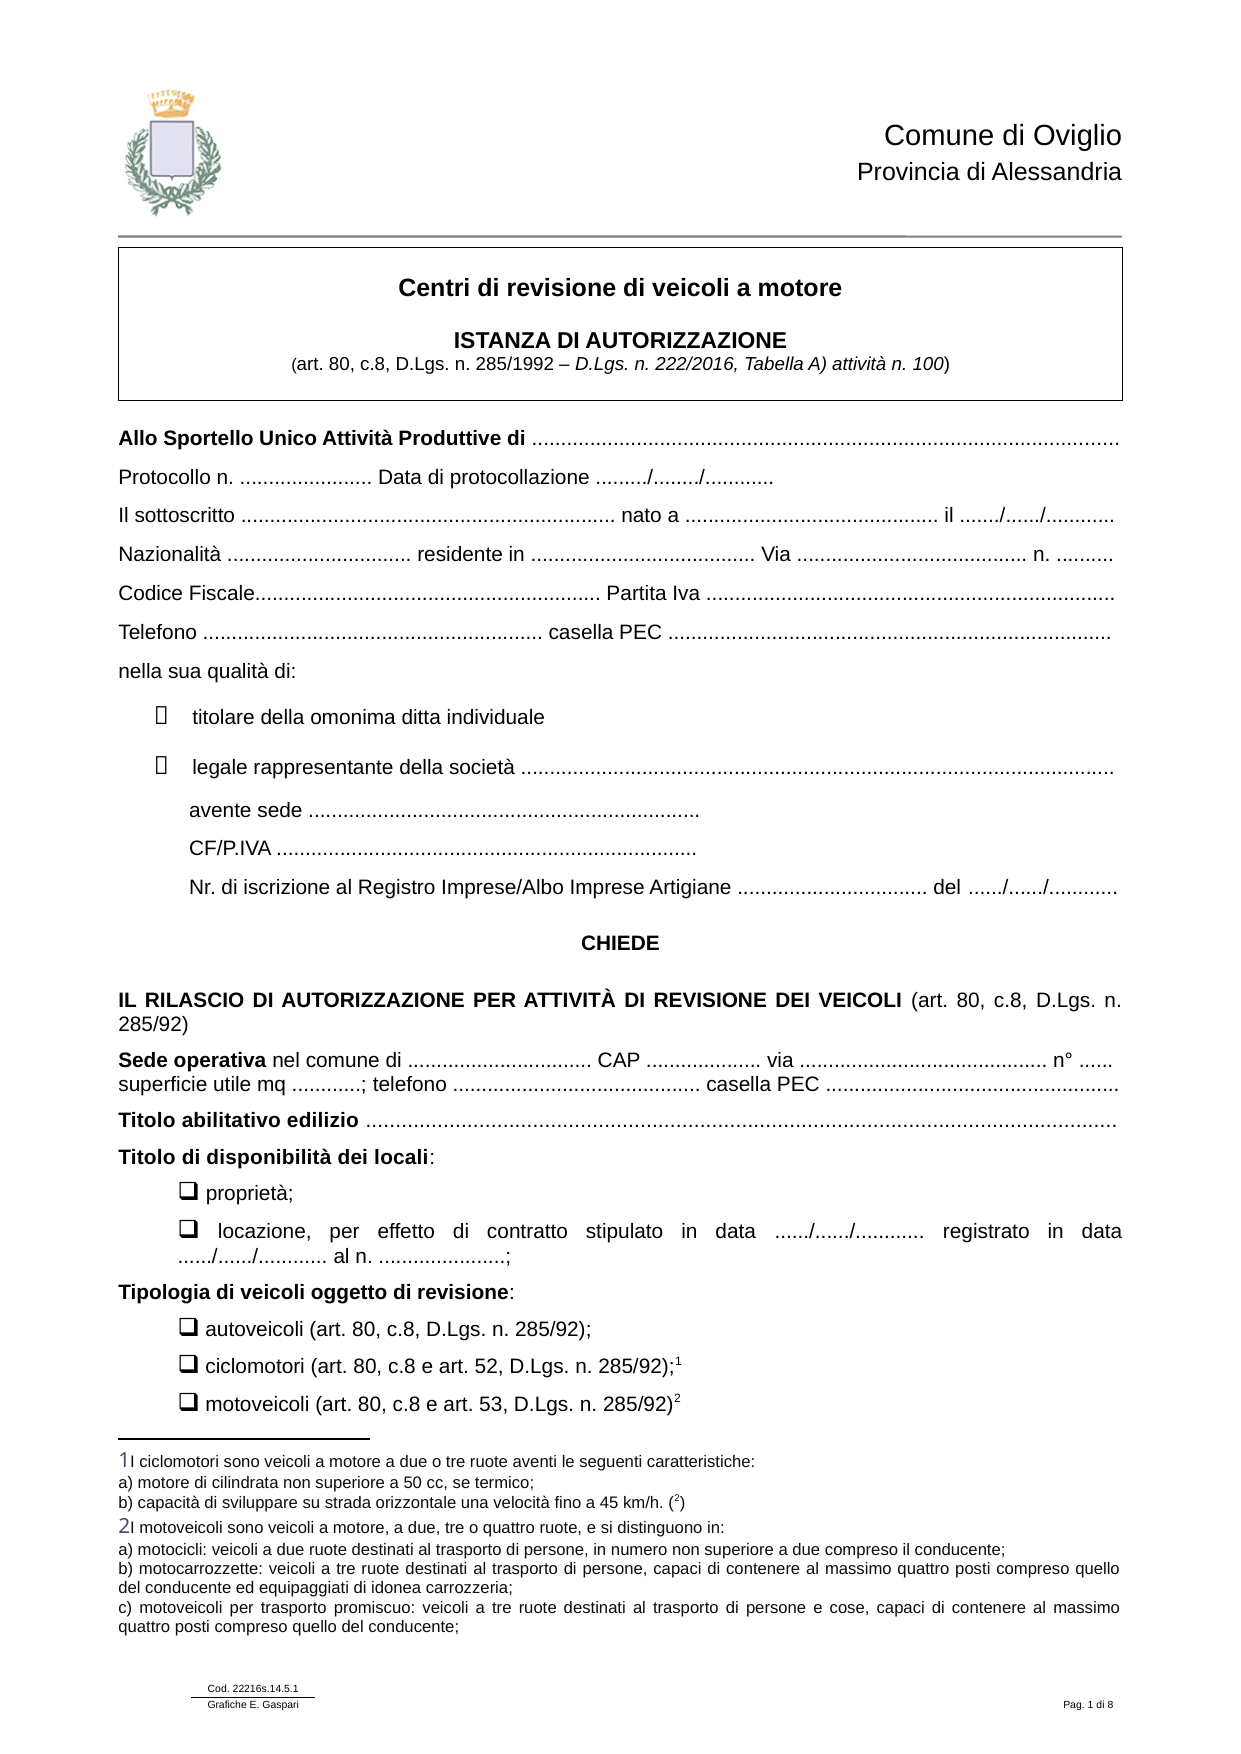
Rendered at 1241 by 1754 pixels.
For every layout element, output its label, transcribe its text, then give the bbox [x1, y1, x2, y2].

text IL RILASCIO DI AUTORIZZAZIONE PER ATTIVITÀ DI REVISIONE DEI VEICOLI (art. 80, c.8, D.Lgs. n. 285/92) [118, 987, 1122, 1035]
text Titolo abilitativo edilizio .............................................................................................................................. [118, 1108, 1122, 1132]
text Telefono ........................................................... casella PEC ............................................................................. [118, 620, 1122, 644]
text a) motocicli: veicoli a due ruote destinati al trasporto di persone, in numero non superiore a due compreso il conducente; [118, 1540, 1122, 1559]
text I motoveicoli sono veicoli a motore, a due, tre o quattro ruote, e si distinguono in: [118, 1512, 1122, 1540]
text Provincia di Alessandria [224, 157, 1122, 185]
text CF/P.IVA ......................................................................... [189, 836, 1122, 860]
text avente sede .................................................................... [189, 797, 1122, 821]
text Tipologia di veicoli oggetto di revisione: [118, 1280, 1122, 1304]
text CHIEDE [118, 931, 1122, 955]
text  titolare della omonima ditta individuale [153, 698, 1122, 732]
text Titolo di disponibilità dei locali: [118, 1145, 1122, 1169]
text Nazionalità ................................ residente in ....................................... Via ........................................ n. .......... [118, 542, 1122, 566]
text Allo Sportello Unico Attività Produttive di [118, 426, 1122, 449]
text  motoveicoli (art. 80, c.8 e art. 53, D.Lgs. n. 285/92) [177, 1392, 1122, 1417]
text c) motoveicoli per trasporto promiscuo: veicoli a tre ruote destinati al trasporto di persone e cose, capaci di contenere al massimo quattro posti compreso quello del conducente; [118, 1597, 1122, 1636]
text  legale rappresentante della società ....................................................................................................... [153, 747, 1122, 782]
text  locazione, per effetto di contratto stipulato in data ....../....../............ registrato in data ....../....../............ al n. ......................; [177, 1219, 1122, 1268]
text  autoveicoli (art. 80, c.8, D.Lgs. n. 285/92); [177, 1317, 1122, 1342]
text b) motocarrozzette: veicoli a tre ruote destinati al trasporto di persone, capaci di contenere al massimo quattro posti compreso quello del conducente ed equipaggiati di idonea carrozzeria; [118, 1559, 1122, 1597]
text nella sua qualità di: [118, 659, 1122, 683]
text Il sottoscritto ................................................................. nato a ............................................ il ......./....../............ [118, 503, 1122, 527]
text  ciclomotori (art. 80, c.8 e art. 52, D.Lgs. n. 285/92); [177, 1354, 1122, 1379]
picture [122, 87, 224, 219]
text Nr. di iscrizione al Registro Imprese/Albo Imprese Artigiane ................................. del ....../....../............ [189, 875, 1122, 899]
text Comune di Oviglio [224, 118, 1122, 152]
text  proprietà; [177, 1181, 1122, 1206]
text I ciclomotori sono veicoli a motore a due o tre ruote aventi le seguenti caratteristiche: [118, 1445, 1122, 1473]
text a) motore di cilindrata non superiore a 50 cc, se termico; [118, 1473, 1122, 1492]
text Codice Fiscale............................................................ Partita Iva ....................................................................... [118, 581, 1122, 605]
table_header Centri di revisione di veicoli a motore ISTANZA DI AUTORIZZAZIONE (art. 80, c.8, D.Lgs. n. 285/1992 – D.Lgs. n. 222/2016, Tabella A) attività n. 100) [119, 248, 1122, 399]
text b) capacità di sviluppare su strada orizzontale una velocità fino a 45 km/h. (2) [118, 1492, 1122, 1512]
text Protocollo n. ....................... Data di protocollazione ........./......../............ [118, 464, 1122, 488]
text Sede operativa nel comune di ................................ CAP .................... via ........................................... n° ...... superficie utile mq ............; telefono ........................................... casella PEC ................................................... [118, 1048, 1122, 1096]
